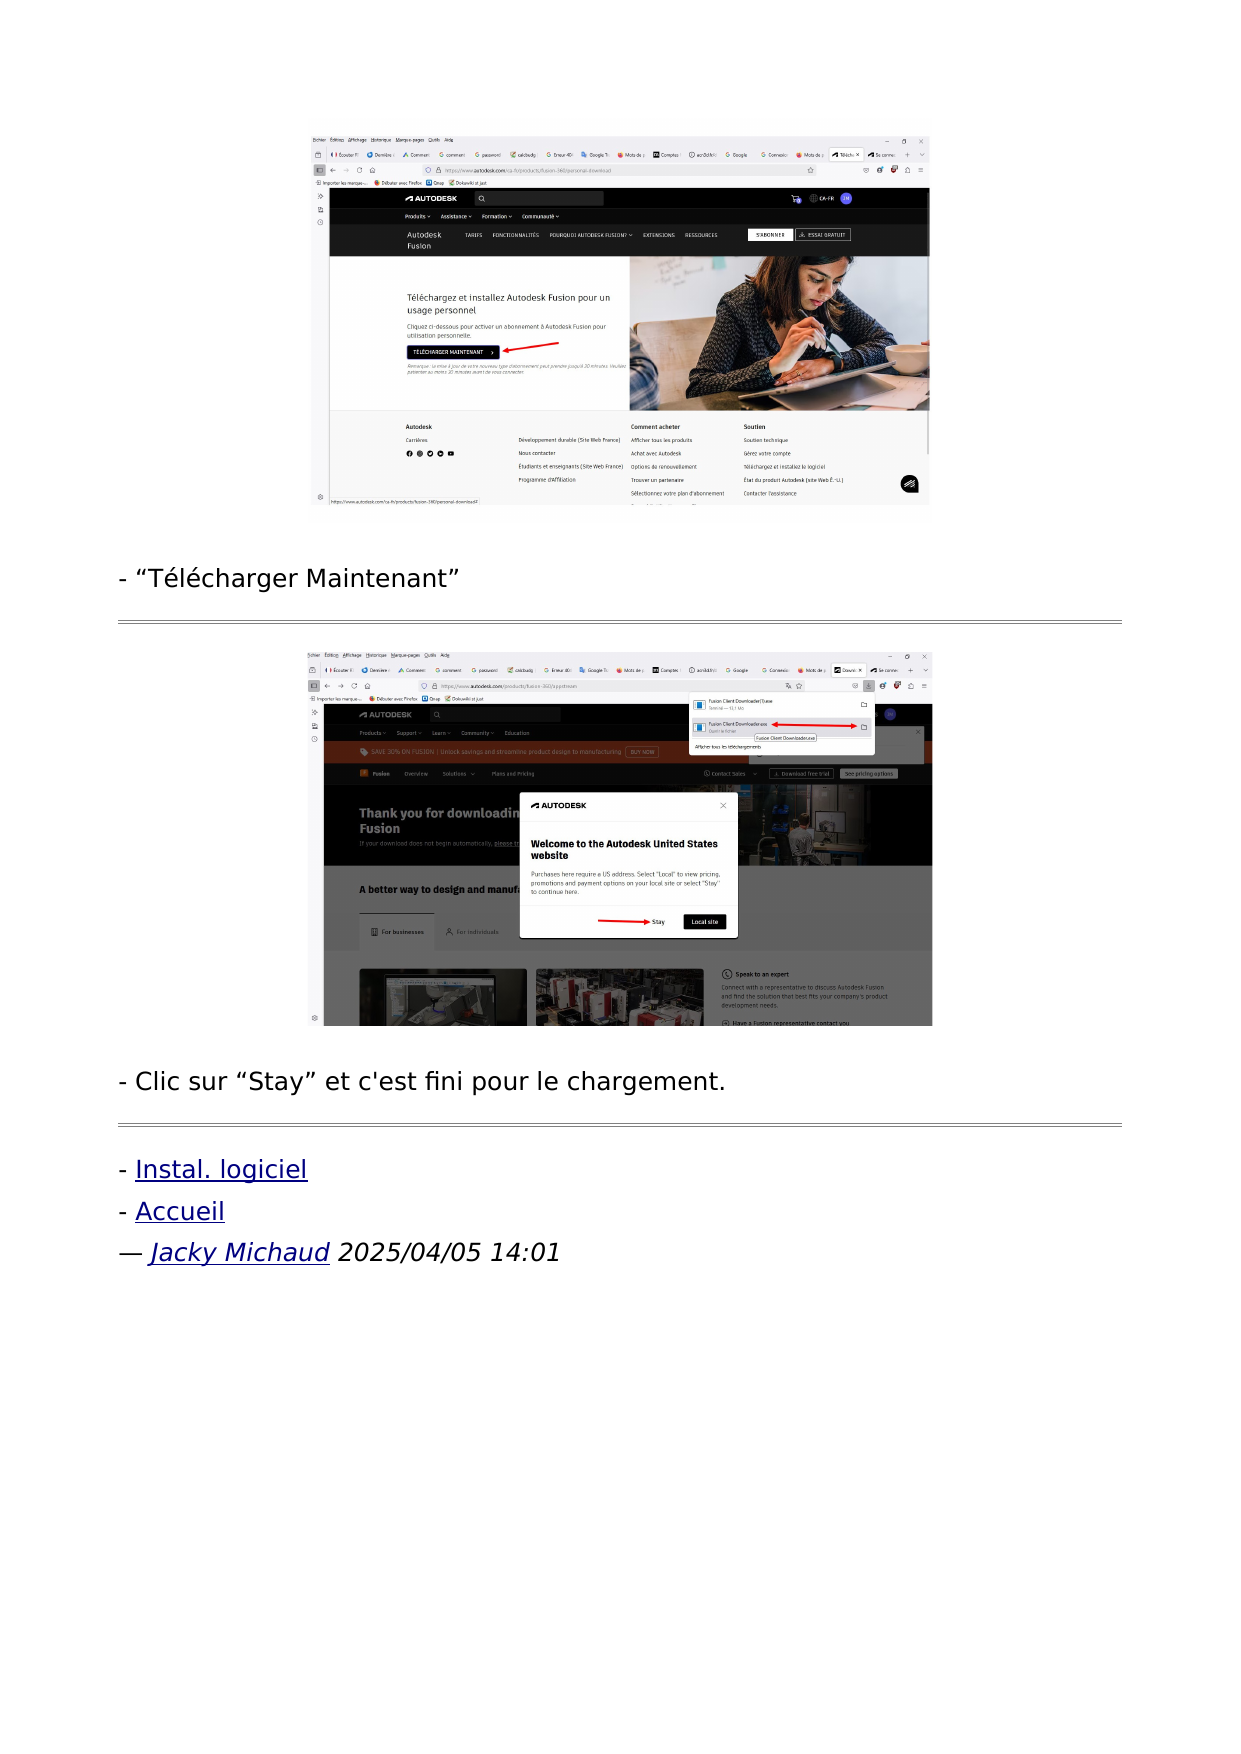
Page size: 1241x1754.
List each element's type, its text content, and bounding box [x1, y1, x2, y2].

text - Instal. logiciel [118, 1155, 1122, 1184]
text - Clic sur “Stay” et c'est fini pour le chargement. [118, 1067, 1122, 1096]
text - “Télécharger Maintenant” [118, 564, 1122, 593]
picture [307, 118, 933, 523]
picture [307, 652, 933, 1026]
text — Jacky Michaud 2025/04/05 14:01 [118, 1238, 1122, 1268]
text - Accueil [118, 1197, 1122, 1226]
